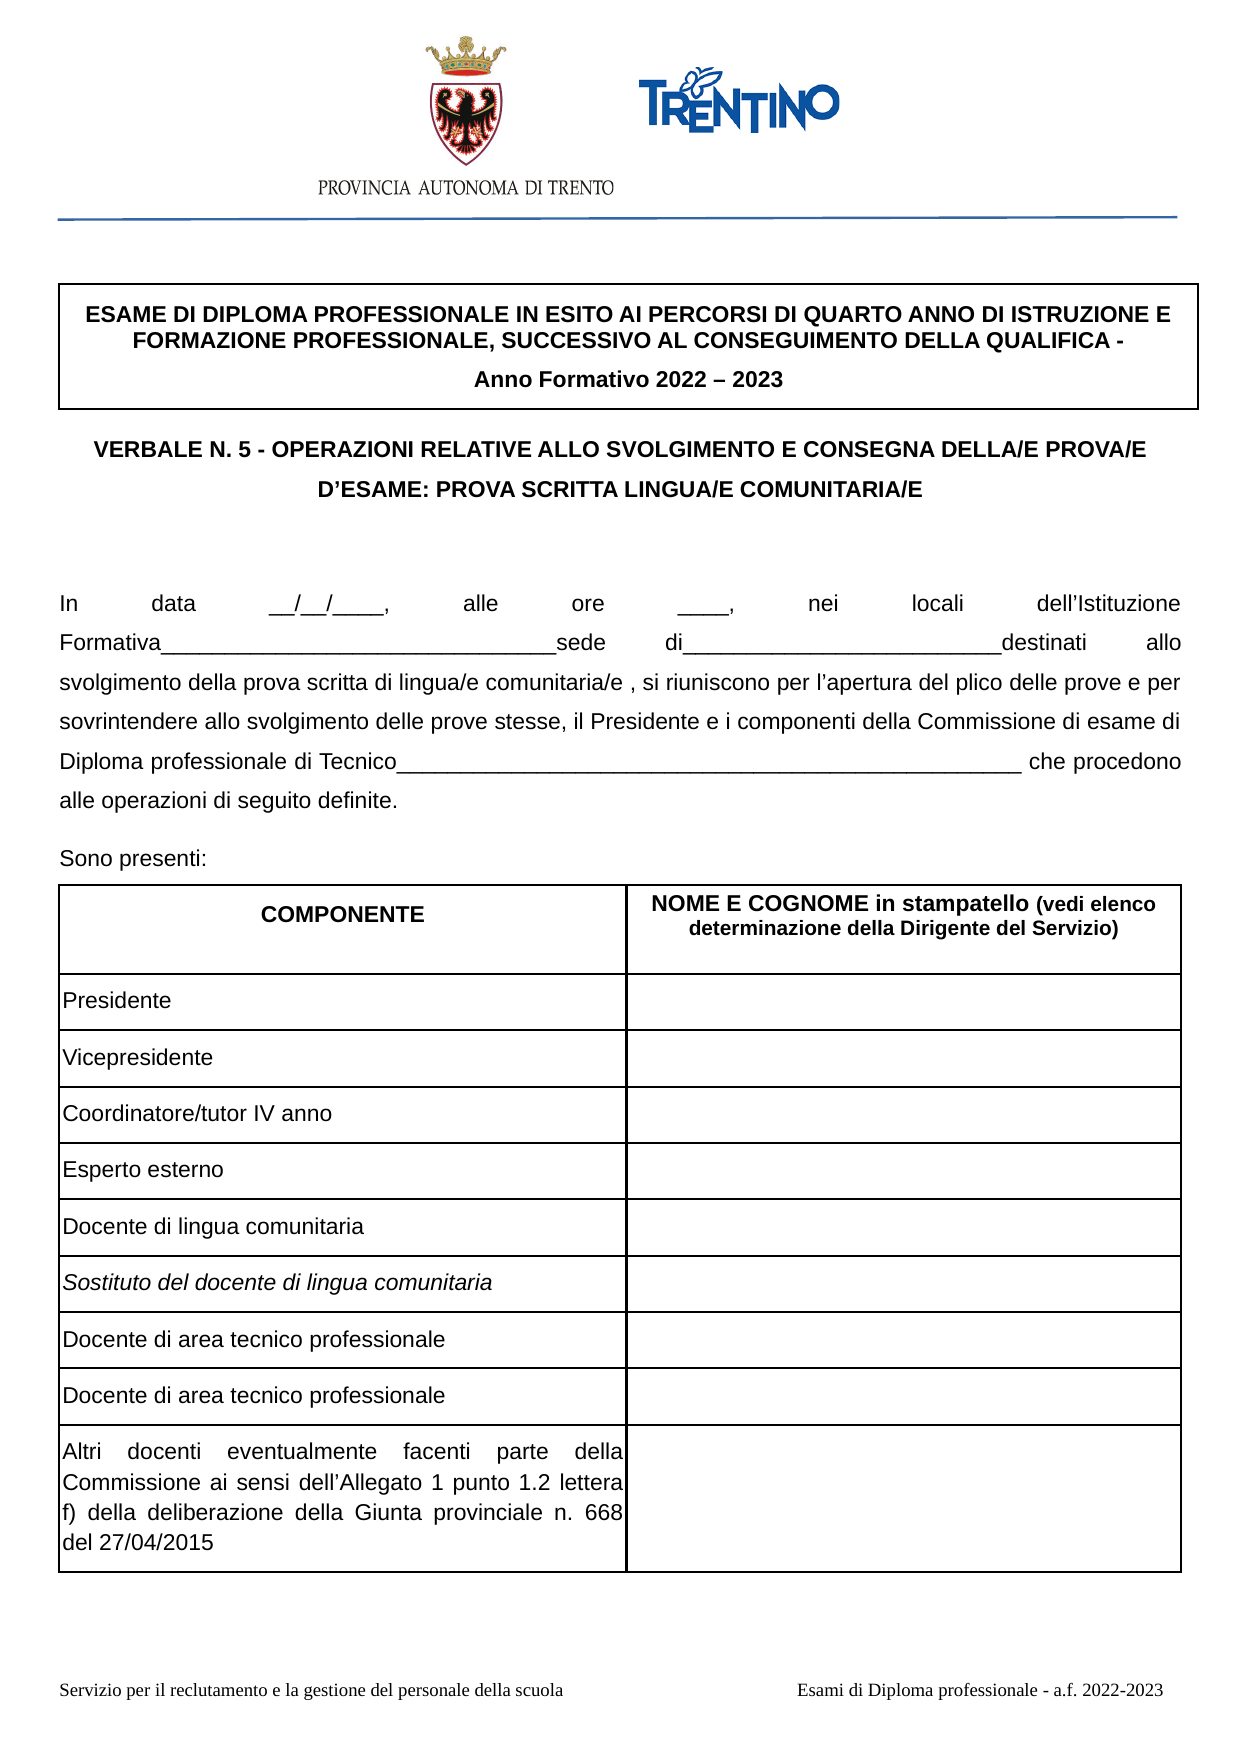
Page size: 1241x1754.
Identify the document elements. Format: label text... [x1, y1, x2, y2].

table_cell [628, 1426, 1180, 1571]
table_cell Docente di lingua comunitaria [60, 1200, 625, 1254]
picture [318, 35, 614, 195]
table_cell [628, 1144, 1180, 1198]
text Verbale n. 5 - operazioni relative allo svolgimento e consegna della/e prova/e d’esame: prova scritta lingua/e comunitaria/e [59, 436, 1181, 502]
table_cell Altri docenti eventualmente facenti parte della Commissione ai sensi dell’Allegato 1 punto 1.2 lettera f) della deliberazione della Giunta provinciale n. 668 del 27/04/2015 [60, 1426, 625, 1571]
table_cell [628, 1031, 1180, 1086]
table_cell Docente di area tecnico professionale [60, 1313, 625, 1367]
table_cell [628, 1200, 1180, 1254]
table_cell [628, 1257, 1180, 1311]
table_cell Coordinatore/tutor IV anno [60, 1088, 625, 1142]
table_cell [628, 1088, 1180, 1142]
table_cell Sostituto del docente di lingua comunitaria [60, 1257, 625, 1311]
text In data __/__/____, alle ore ____, nei locali dell’Istituzione Formativa_______________________________sede di_________________________destinati allo svolgimento della prova scritta di lingua/e comunitaria/e , si riuniscono per l’apertura del plico delle prove e per sovrintendere allo svolgimento delle prove stesse, il Presidente e i componenti della Commissione di esame di Diploma professionale di Tecnico_________________________________________________ che procedono alle operazioni di seguito definite. [59, 590, 1181, 814]
table_cell [628, 1313, 1180, 1367]
table_header COMPONENTE [60, 886, 625, 973]
picture [639, 67, 840, 133]
text Sono presenti: [59, 844, 1181, 871]
table_cell [628, 975, 1180, 1029]
table_cell Docente di area tecnico professionale [60, 1369, 625, 1424]
table_cell Presidente [60, 975, 625, 1029]
table_cell Esperto esterno [60, 1144, 625, 1198]
table_header ESAME DI DIPLOMA PROFESSIONALE IN ESITO AI PERCORSI DI QUARTO ANNO DI ISTRUZIONE E FORMAZIONE PROFESSIONALE, SUCCESSIVO AL CONSEGUIMENTO DELLA QUALIFICA - Anno Formativo 2022 – 2023 [60, 285, 1197, 408]
table_cell Vicepresidente [60, 1031, 625, 1086]
table_cell [628, 1369, 1180, 1424]
table_header NOME E COGNOME in stampatello (vedi elenco determinazione della Dirigente del Servizio) [628, 886, 1180, 973]
